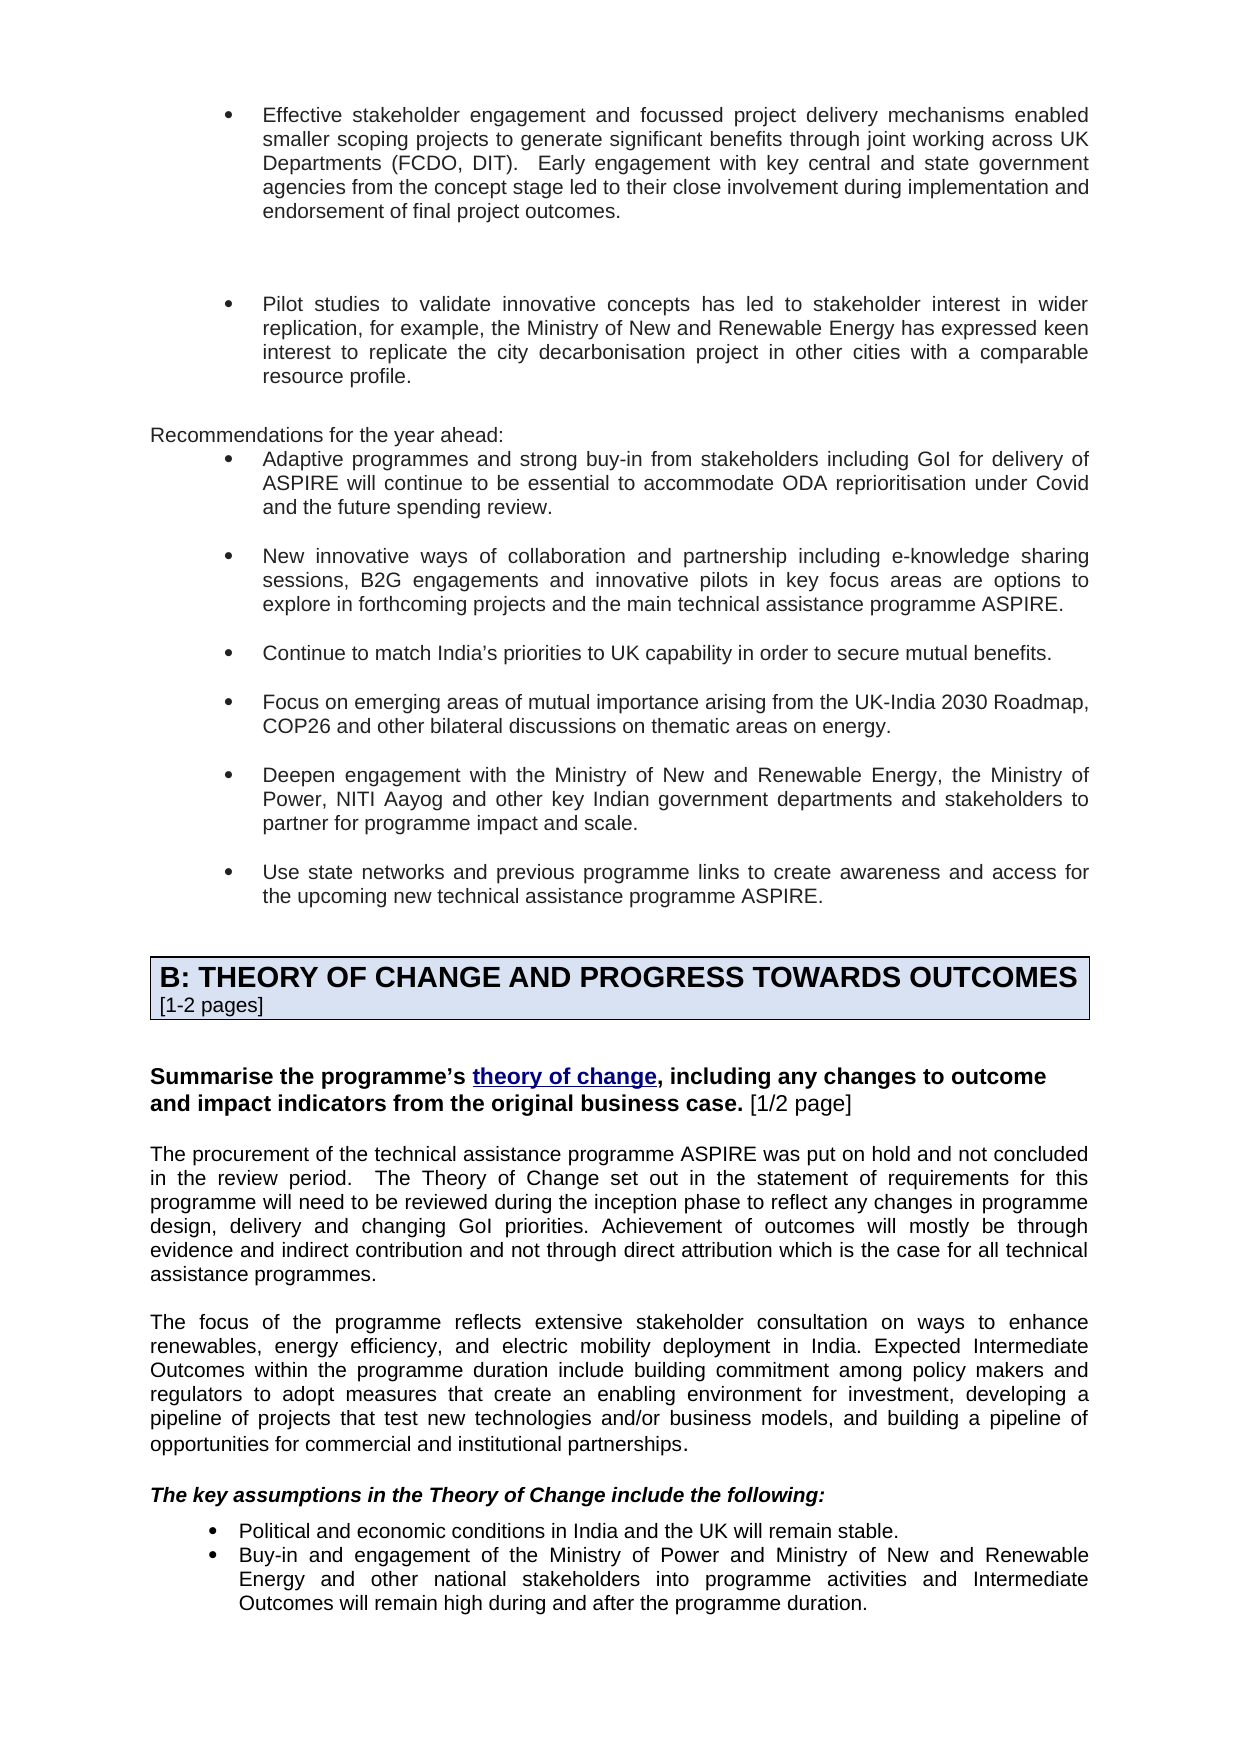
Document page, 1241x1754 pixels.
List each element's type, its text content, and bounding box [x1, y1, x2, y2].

text Recommendations for the year ahead: [150, 422, 1090, 446]
subtitle B: THEORY OF CHANGE AND PROGRESS TOWARDS OUTCOMES [1-2 pages] [151, 958, 1089, 1019]
list Effective stakeholder engagement and focussed project delivery mechanisms enabled smaller scoping projects to generate significant benefits through joint working across UK Departments (FCDO, DIT). Early engagement with key central and state government agencies from the concept stage led to their close involvement during implementation and endorsement of final project outcomes. [225, 102, 1090, 222]
list Continue to match India’s priorities to UK capability in order to secure mutual benefits. [225, 640, 1090, 664]
list Adaptive programmes and strong buy-in from stakeholders including GoI for delivery of ASPIRE will continue to be essential to accommodate ODA reprioritisation under Covid and the future spending review. [225, 446, 1090, 518]
list Use state networks and previous programme links to create awareness and access for the upcoming new technical assistance programme ASPIRE. [225, 859, 1090, 907]
subtitle The key assumptions in the Theory of Change include the following: [150, 1482, 1090, 1506]
list Pilot studies to validate innovative concepts has led to stakeholder interest in wider replication, for example, the Ministry of New and Renewable Energy has expressed keen interest to replicate the city decarbonisation project in other cities with a comparable resource profile. [225, 292, 1090, 388]
text Summarise the programme’s theory of change, including any changes to outcome and impact indicators from the original business case. [1/2 page] [150, 1063, 1090, 1116]
list Political and economic conditions in India and the UK will remain stable. [209, 1519, 1090, 1543]
list New innovative ways of collaboration and partnership including e-knowledge sharing sessions, B2G engagements and innovative pilots in key focus areas are options to explore in forthcoming projects and the main technical assistance programme ASPIRE. [225, 543, 1090, 615]
list Deepen engagement with the Ministry of New and Renewable Energy, the Ministry of Power, NITI Aayog and other key Indian government departments and stakeholders to partner for programme impact and scale. [225, 762, 1090, 834]
text The focus of the programme reflects extensive stakeholder consultation on ways to enhance renewables, energy efficiency, and electric mobility deployment in India. Expected Intermediate Outcomes within the programme duration include building commitment among policy makers and regulators to adopt measures that create an enabling environment for investment, developing a pipeline of projects that test new technologies and/or business models, and building a pipeline of opportunities for commercial and institutional partnerships. [150, 1310, 1090, 1456]
text The procurement of the technical assistance programme ASPIRE was put on hold and not concluded in the review period. The Theory of Change set out in the statement of requirements for this programme will need to be reviewed during the inception phase to reflect any changes in programme design, delivery and changing GoI priorities. Achievement of outcomes will mostly be through evidence and indirect contribution and not through direct attribution which is the case for all technical assistance programmes. [150, 1142, 1090, 1286]
list Buy-in and engagement of the Ministry of Power and Ministry of New and Renewable Energy and other national stakeholders into programme activities and Intermediate Outcomes will remain high during and after the programme duration. [209, 1543, 1090, 1615]
list Focus on emerging areas of mutual importance arising from the UK-India 2030 Roadmap, COP26 and other bilateral discussions on thematic areas on energy. [225, 689, 1090, 737]
